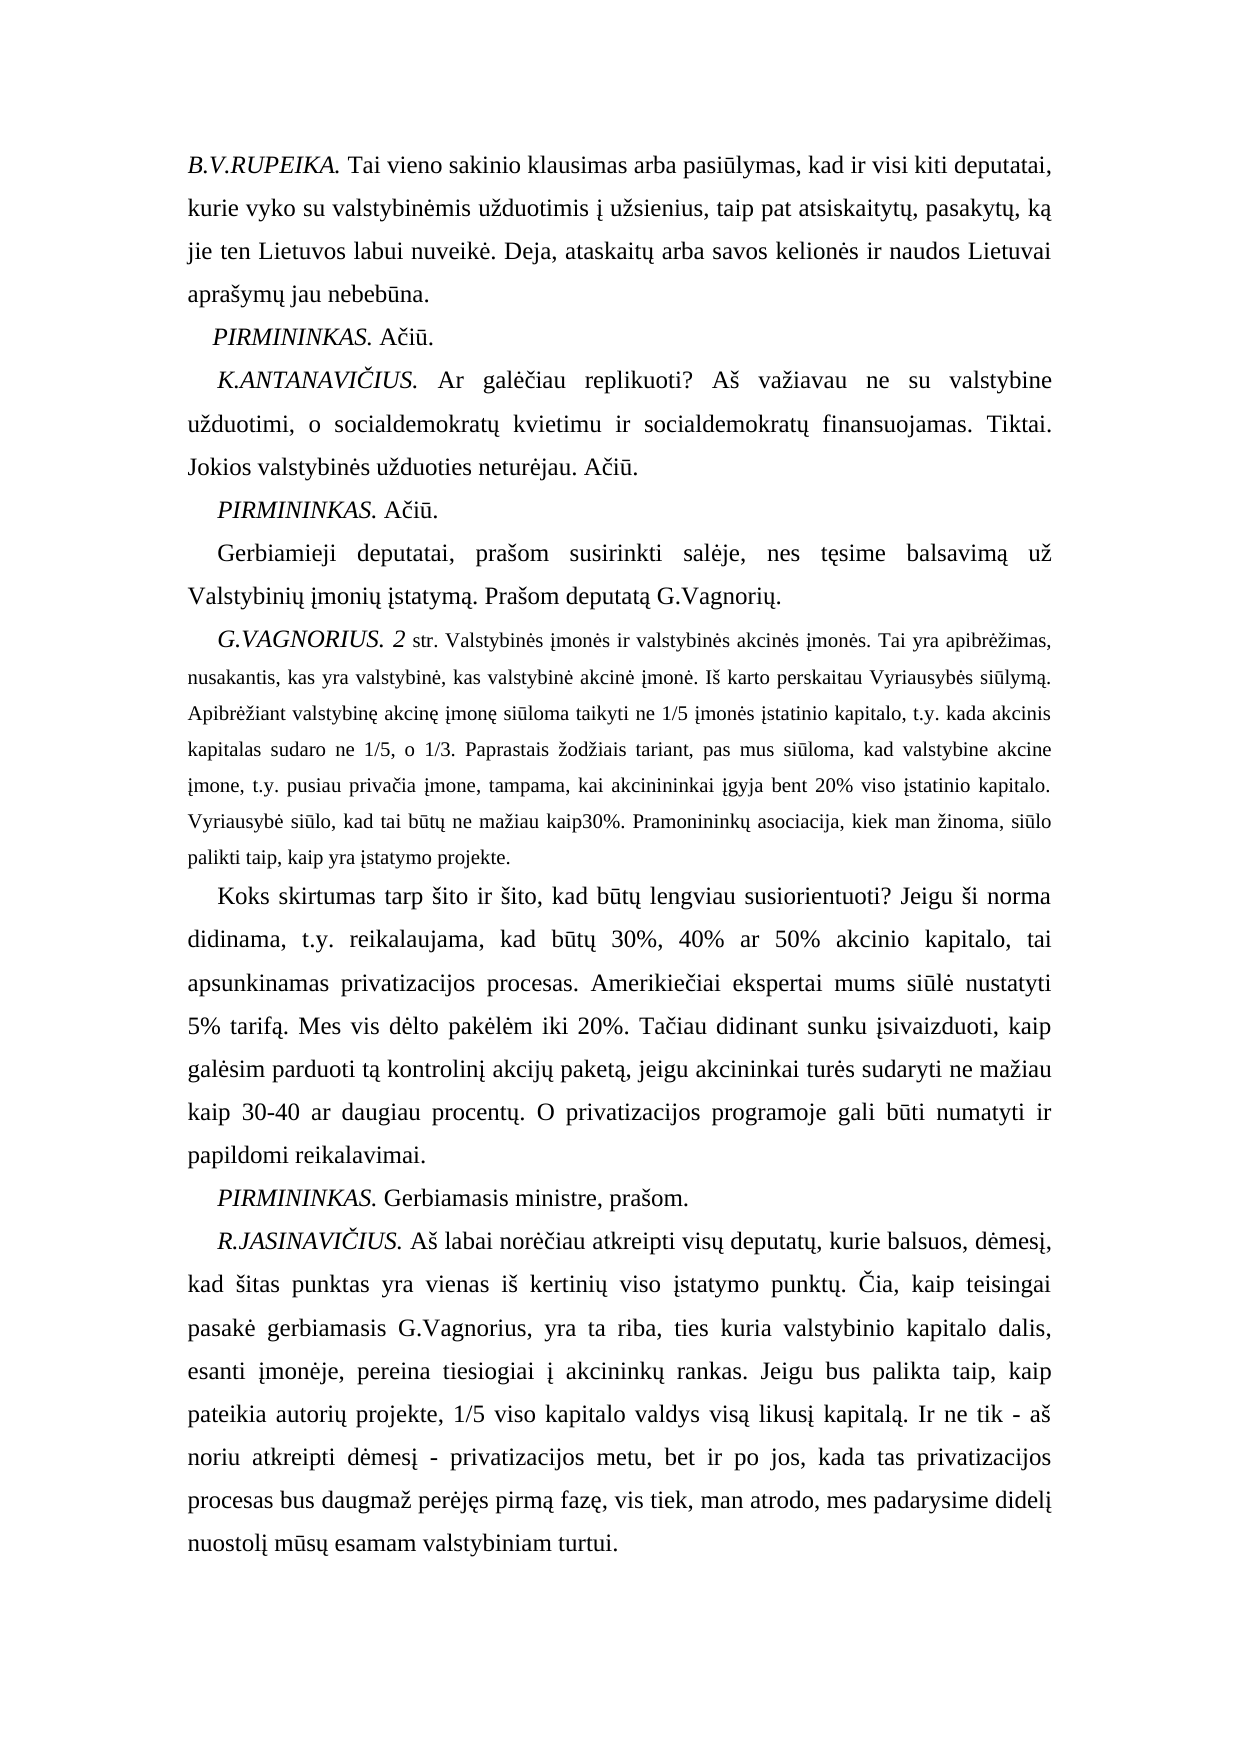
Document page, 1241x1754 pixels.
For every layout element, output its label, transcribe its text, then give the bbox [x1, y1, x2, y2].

text Gerbiamieji deputatai, prašom susirinkti salėje, nes tęsime balsavimą už Valstybinių įmonių įstatymą. Prašom deputatą G.Vagnorių. [187, 538, 1053, 610]
text R.JASINAVIČIUS. Aš labai norėčiau atkreipti visų deputatų, kurie balsuos, dėmesį, kad šitas punktas yra vienas iš kertinių viso įstatymo punktų. Čia, kaip teisingai pasakė gerbiamasis G.Vagnorius, yra ta riba, ties kuria valstybinio kapitalo dalis, esanti įmonėje, pereina tiesiogiai į akcininkų rankas. Jeigu bus palikta taip, kaip pateikia autorių projekte, 1/5 viso kapitalo valdys visą likusį kapitalą. Ir ne tik - aš noriu atkreipti dėmesį - privatizacijos metu, bet ir po jos, kada tas privatizacijos procesas bus daugmaž perėjęs pirmą fazę, vis tiek, man atrodo, mes padarysime didelį nuostolį mūsų esamam valstybiniam turtui. [187, 1226, 1053, 1557]
text K.ANTANAVIČIUS. Ar galėčiau replikuoti? Aš važiavau ne su valstybine užduotimi, o socialdemokratų kvietimu ir socialdemokratų finansuojamas. Tiktai. Jokios valstybinės užduoties neturėjau. Ačiū. [187, 366, 1053, 481]
text B.V.RUPEIKA. Tai vieno sakinio klausimas arba pasiūlymas, kad ir visi kiti deputatai, kurie vyko su valstybinėmis užduotimis į užsienius, taip pat atsiskaitytų, pasakytų, ką jie ten Lietuvos labui nuveikė. Deja, ataskaitų arba savos kelionės ir naudos Lietuvai aprašymų jau nebebūna. [187, 150, 1053, 308]
text G.VAGNORIUS. 2 str. Valstybinės įmonės ir valstybinės akcinės įmonės. Tai yra apibrėžimas, nusakantis, kas yra valstybinė, kas valstybinė akcinė įmonė. Iš karto perskaitau Vyriausybės siūlymą. Apibrėžiant valstybinę akcinę įmonę siūloma taikyti ne 1/5 įmonės įstatinio kapitalo, t.y. kada akcinis kapitalas sudaro ne 1/5, o 1/3. Paprastais žodžiais tariant, pas mus siūloma, kad valstybine akcine įmone, t.y. pusiau privačia įmone, tampama, kai akcinininkai įgyja bent 20% viso įstatinio kapitalo. Vyriausybė siūlo, kad tai būtų ne mažiau kaip30%. Pramonininkų asociacija, kiek man žinoma, siūlo palikti taip, kaip yra įstatymo projekte. [187, 624, 1053, 869]
text PIRMININKAS. Ačiū. [187, 495, 1053, 524]
text PIRMININKAS. Gerbiamasis ministre, prašom. [187, 1183, 1053, 1212]
text Koks skirtumas tarp šito ir šito, kad būtų lengviau susiorientuoti? Jeigu ši norma didinama, t.y. reikalaujama, kad būtų 30%, 40% ar 50% akcinio kapitalo, tai apsunkinamas privatizacijos procesas. Amerikiečiai ekspertai mums siūlė nustatyti 5% tarifą. Mes vis dėlto pakėlėm iki 20%. Tačiau didinant sunku įsivaizduoti, kaip galėsim parduoti tą kontrolinį akcijų paketą, jeigu akcininkai turės sudaryti ne mažiau kaip 30-40 ar daugiau procentų. O privatizacijos programoje gali būti numatyti ir papildomi reikalavimai. [187, 881, 1053, 1169]
text PIRMININKAS. Ačiū. [187, 322, 1053, 351]
